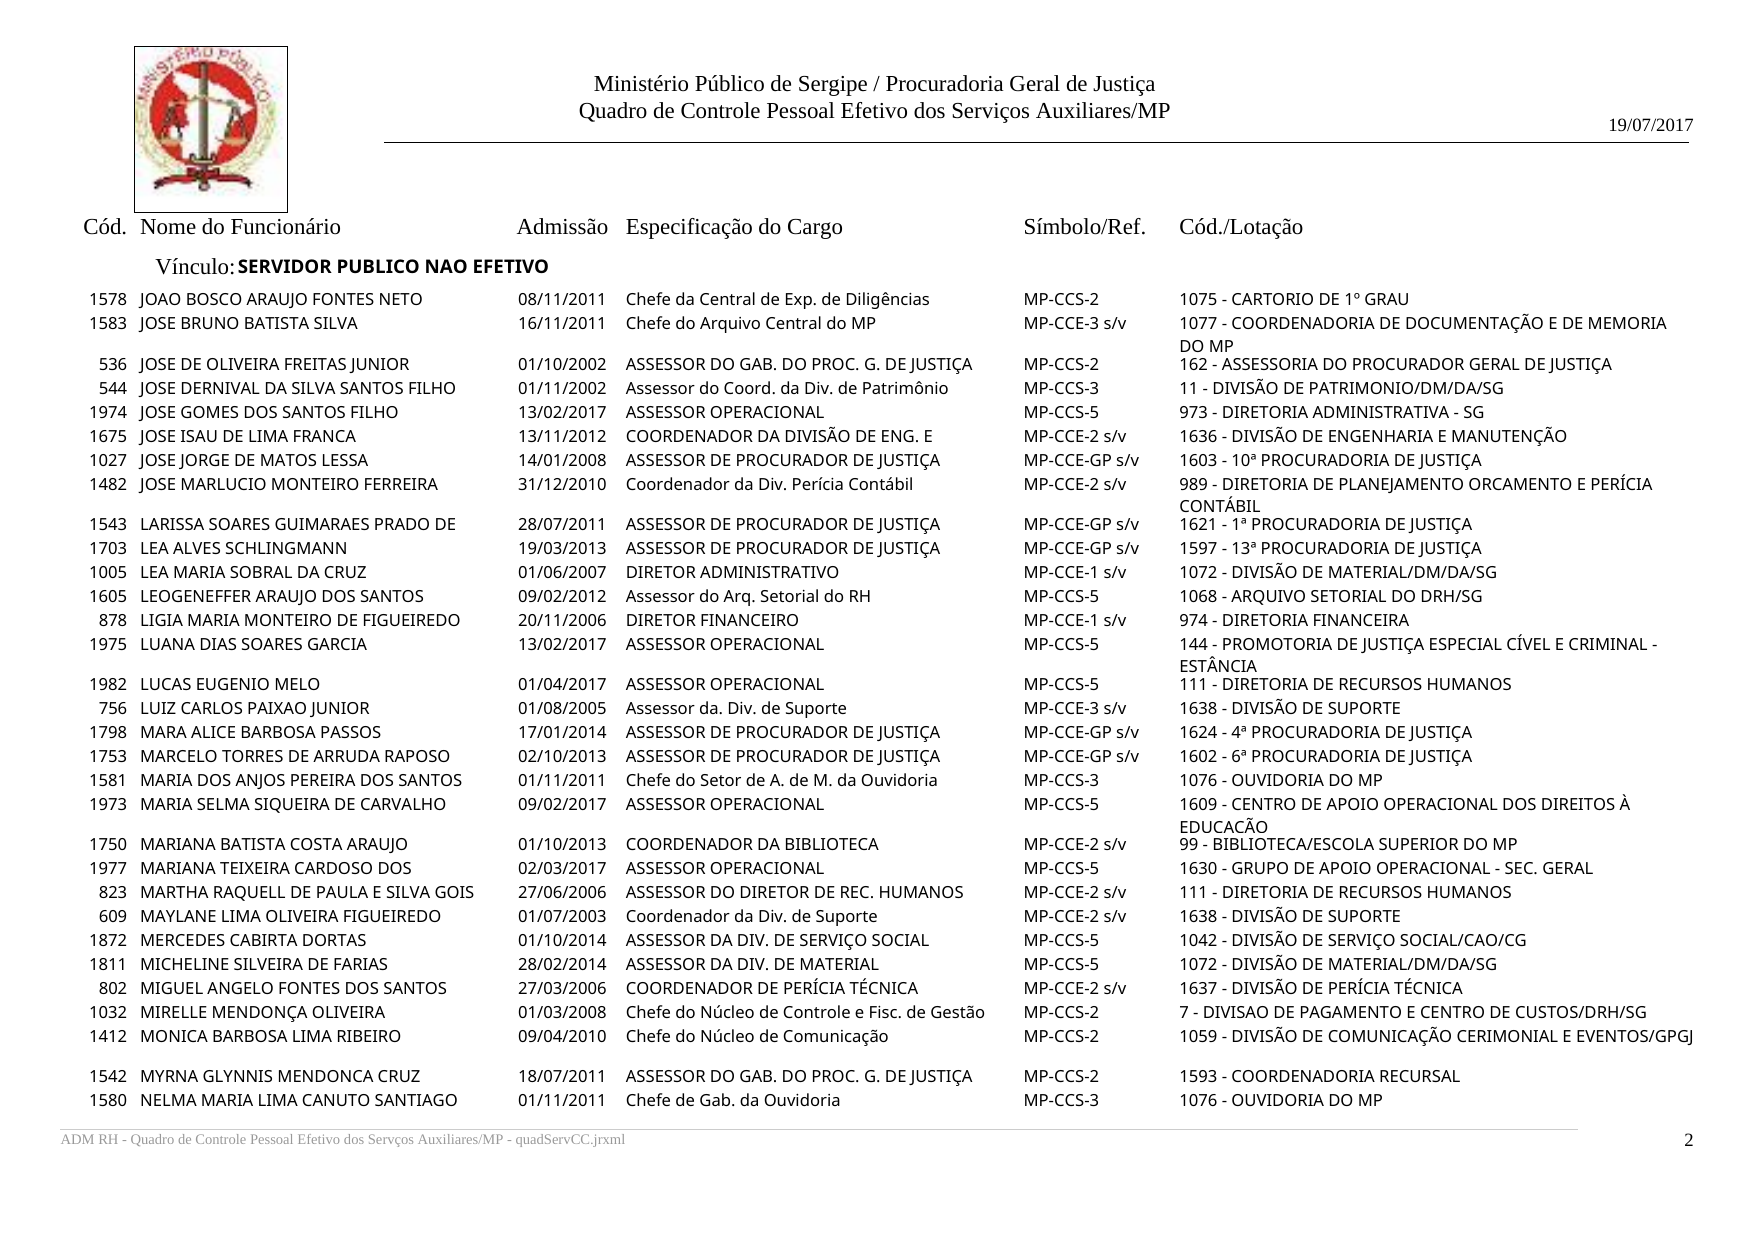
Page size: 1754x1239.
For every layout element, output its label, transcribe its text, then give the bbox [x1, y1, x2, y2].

table_cell [0, 1113, 1753, 1129]
table_cell 2 [1579, 1129, 1693, 1156]
table_cell 01/10/2014 [505, 929, 619, 953]
table_cell LEA MARIA SOBRAL DA CRUZ [140, 560, 497, 584]
table_cell 1798 [60, 721, 127, 744]
table_cell Especificação do Cargo [626, 213, 908, 246]
table_cell [497, 376, 505, 400]
table_cell 1027 [60, 448, 127, 472]
table_cell 162 - ASSESSORIA DO PROCURADOR GERAL DE JUSTIÇA [1179, 352, 1696, 376]
table_cell [620, 833, 626, 857]
table_cell [497, 400, 505, 424]
table_cell ASSESSOR OPERACIONAL [626, 793, 1023, 816]
table_cell MP-CCE-1 s/v [1023, 608, 1176, 632]
table_cell [1696, 697, 1753, 721]
table_cell [1696, 472, 1753, 496]
table_cell [1696, 1049, 1753, 1065]
table_cell ASSESSOR DE PROCURADOR DE JUSTIÇA [626, 745, 1023, 768]
table_cell [620, 560, 626, 584]
table_cell MP-CCS-2 [1023, 352, 1176, 376]
table_cell [1696, 536, 1753, 560]
table_cell 1072 - DIVISÃO DE MATERIAL/DM/DA/SG [1179, 953, 1696, 977]
table_cell ASSESSOR DO DIRETOR DE REC. HUMANOS [626, 881, 1023, 905]
table_cell [354, 70, 368, 114]
table_cell 1624 - 4ª PROCURADORIA DE JUSTIÇA [1179, 721, 1696, 744]
table_cell MP-CCS-5 [1023, 584, 1176, 608]
table_cell [127, 673, 140, 697]
table_cell 1593 - COORDENADORIA RECURSAL [1179, 1065, 1696, 1089]
table_cell 1753 [60, 745, 127, 768]
table_cell [0, 977, 60, 1001]
table_cell ASSESSOR OPERACIONAL [626, 632, 1023, 656]
table_cell [127, 400, 140, 424]
table_cell 1974 [60, 400, 127, 424]
table_cell [0, 400, 60, 424]
table_cell Cód./Lotação [1179, 213, 1374, 246]
table_cell ASSESSOR OPERACIONAL [626, 857, 1023, 881]
table_cell MP-CCE-GP s/v [1023, 745, 1176, 768]
table_cell [0, 656, 1179, 673]
table_cell LARISSA SOARES GUIMARAES PRADO DE [140, 513, 497, 536]
table_cell SERVIDOR PUBLICO NAO EFETIVO [238, 254, 1170, 286]
table_cell 1068 - ARQUIVO SETORIAL DO DRH/SG [1179, 584, 1696, 608]
table_cell [0, 213, 60, 246]
table_cell 1059 - DIVISÃO DE COMUNICAÇÃO CERIMONIAL E EVENTOS/GPGJ [1179, 1025, 1696, 1065]
table_cell [620, 448, 626, 472]
table_cell [909, 213, 1023, 246]
table_cell MARIANA BATISTA COSTA ARAUJO [140, 833, 497, 857]
table_cell [1374, 213, 1753, 246]
table_cell 28/07/2011 [505, 513, 619, 536]
table_cell [0, 1065, 60, 1089]
table_cell [497, 424, 505, 448]
table_cell Cód. [60, 213, 127, 246]
table_cell MONICA BARBOSA LIMA RIBEIRO [140, 1025, 497, 1048]
table_cell [1696, 977, 1753, 1001]
table_cell 1542 [60, 1065, 127, 1089]
table_cell [497, 953, 505, 977]
table_cell 20/11/2006 [505, 608, 619, 632]
table_cell 01/04/2017 [505, 673, 619, 697]
table_cell 1638 - DIVISÃO DE SUPORTE [1179, 697, 1696, 721]
table_cell 802 [60, 977, 127, 1001]
table_cell [0, 721, 60, 744]
table_cell [0, 1089, 60, 1113]
table_cell MP-CCS-3 [1023, 769, 1176, 792]
table_cell [0, 496, 1179, 512]
table_cell MP-CCE-GP s/v [1023, 536, 1176, 560]
table_cell 1811 [60, 953, 127, 977]
table_cell MP-CCE-GP s/v [1023, 721, 1176, 744]
table_cell [1696, 560, 1753, 584]
table_cell 31/12/2010 [505, 472, 619, 496]
table_cell [620, 905, 626, 929]
table_cell 09/04/2010 [505, 1025, 619, 1048]
table_cell [1696, 513, 1753, 536]
table_cell LUANA DIAS SOARES GARCIA [140, 632, 497, 656]
table_cell MP-CCE-1 s/v [1023, 560, 1176, 584]
table_cell 1603 - 10ª PROCURADORIA DE JUSTIÇA [1179, 448, 1696, 472]
table_cell [127, 793, 140, 816]
table_cell [127, 560, 140, 584]
table_cell [0, 336, 1179, 352]
table_cell [127, 513, 140, 536]
table_cell [0, 929, 60, 953]
table_cell [0, 1129, 60, 1156]
table_cell MAYLANE LIMA OLIVEIRA FIGUEIREDO [140, 905, 497, 929]
table_cell [620, 1065, 626, 1089]
table_cell 28/02/2014 [505, 953, 619, 977]
table_cell COORDENADOR DA DIVISÃO DE ENG. E [626, 424, 1023, 448]
table_cell [127, 977, 140, 1001]
table_cell [0, 536, 60, 560]
table_cell [1696, 1001, 1753, 1024]
table_cell [0, 745, 60, 768]
table_cell [497, 673, 505, 697]
table_cell [497, 721, 505, 744]
table_cell ASSESSOR OPERACIONAL [626, 673, 1023, 697]
table_cell 17/01/2014 [505, 721, 619, 744]
table_cell Chefe do Arquivo Central do MP [626, 312, 1023, 336]
table_cell [1696, 929, 1753, 953]
table_cell [0, 513, 60, 536]
table_cell MARCELO TORRES DE ARRUDA RAPOSO [140, 745, 497, 768]
table_cell MP-CCE-2 s/v [1023, 977, 1176, 1001]
table_cell [620, 400, 626, 424]
table_cell [0, 144, 134, 210]
table_cell [1696, 816, 1753, 833]
table_cell 99 - BIBLIOTECA/ESCOLA SUPERIOR DO MP [1179, 833, 1696, 857]
table_cell [127, 213, 140, 246]
table_cell [127, 745, 140, 768]
table_cell [0, 905, 60, 929]
table_cell JOSE JORGE DE MATOS LESSA [140, 448, 497, 472]
table_cell [0, 376, 60, 400]
table_cell [288, 46, 354, 210]
table_cell 02/03/2017 [505, 857, 619, 881]
table_cell [497, 352, 505, 376]
table_cell 1703 [60, 536, 127, 560]
table_cell [127, 833, 140, 857]
table_cell [127, 1065, 140, 1089]
table_cell 1975 [60, 632, 127, 656]
table_cell [1382, 70, 1753, 114]
table_cell [620, 424, 626, 448]
table_cell 19/07/2017 [1485, 114, 1693, 141]
table_cell 14/01/2008 [505, 448, 619, 472]
table_cell MARTHA RAQUELL DE PAULA E SILVA GOIS [140, 881, 497, 905]
table_cell JOSE MARLUCIO MONTEIRO FERREIRA [140, 472, 497, 496]
table_cell [0, 254, 137, 286]
table_cell [0, 1049, 1179, 1065]
table_cell [497, 1065, 505, 1089]
table_cell ASSESSOR OPERACIONAL [626, 400, 1023, 424]
table_cell MP-CCS-5 [1023, 673, 1176, 697]
table_cell [0, 953, 60, 977]
table_cell MP-CCS-2 [1023, 1065, 1176, 1089]
table_cell [0, 472, 60, 496]
table_cell [1696, 312, 1753, 336]
table_cell [620, 472, 626, 496]
table_cell [0, 46, 134, 70]
table_cell MP-CCE-GP s/v [1023, 513, 1176, 536]
table_cell [497, 1089, 505, 1113]
table_cell NELMA MARIA LIMA CANUTO SANTIAGO [140, 1089, 497, 1113]
table_cell 01/11/2011 [505, 1089, 619, 1113]
table_cell MICHELINE SILVEIRA DE FARIAS [140, 953, 497, 977]
table_cell MP-CCS-2 [1023, 288, 1176, 312]
table_cell JOSE GOMES DOS SANTOS FILHO [140, 400, 497, 424]
table_cell 1076 - OUVIDORIA DO MP [1179, 769, 1696, 792]
table_cell [620, 673, 626, 697]
table_cell JOSE ISAU DE LIMA FRANCA [140, 424, 497, 448]
table_cell 111 - DIRETORIA DE RECURSOS HUMANOS [1179, 881, 1696, 905]
table_cell [497, 584, 505, 608]
table_cell 1075 - CARTORIO DE 1º GRAU [1179, 288, 1696, 312]
table_cell 13/11/2012 [505, 424, 619, 448]
table_cell 536 [60, 352, 127, 376]
table_cell 09/02/2017 [505, 793, 619, 816]
table_cell [1696, 424, 1753, 448]
table_cell [497, 1001, 505, 1024]
table_cell Nome do Funcionário [140, 213, 387, 246]
table_cell 1578 [60, 288, 127, 312]
table_cell Admissão [505, 213, 619, 246]
table_cell [127, 929, 140, 953]
table_cell 544 [60, 376, 127, 400]
table_cell 1630 - GRUPO DE APOIO OPERACIONAL - SEC. GERAL [1179, 857, 1696, 881]
table_cell [0, 448, 60, 472]
table_cell MP-CCE-2 s/v [1023, 472, 1176, 496]
table_cell 13/02/2017 [505, 632, 619, 656]
table_cell [497, 632, 505, 656]
table_cell 19/03/2013 [505, 536, 619, 560]
table_cell [1696, 745, 1753, 768]
table_cell JOSE DE OLIVEIRA FREITAS JUNIOR [140, 352, 497, 376]
table_cell Chefe do Núcleo de Comunicação [626, 1025, 1023, 1048]
table_cell 111 - DIRETORIA DE RECURSOS HUMANOS [1179, 673, 1696, 697]
table_cell [1696, 336, 1753, 352]
table_cell 01/10/2013 [505, 833, 619, 857]
table_cell Chefe do Núcleo de Controle e Fisc. de Gestão [626, 1001, 1023, 1024]
table_cell 1032 [60, 1001, 127, 1024]
table_cell [497, 560, 505, 584]
table_cell MARIA DOS ANJOS PEREIRA DOS SANTOS [140, 769, 497, 792]
table_cell [1693, 1129, 1753, 1156]
table_cell MP-CCE-2 s/v [1023, 833, 1176, 857]
table_cell DIRETOR FINANCEIRO [626, 608, 1023, 632]
table_cell LEA ALVES SCHLINGMANN [140, 536, 497, 560]
table_cell 02/10/2013 [505, 745, 619, 768]
table_cell [1696, 857, 1753, 881]
table_cell ADM RH - Quadro de Controle Pessoal Efetivo dos Servços Auxiliares/MP - quadServCC.jrxml [60, 1130, 1578, 1156]
table_cell 1872 [60, 929, 127, 953]
table_cell 13/02/2017 [505, 400, 619, 424]
table_cell [0, 857, 60, 881]
table_cell 01/10/2002 [505, 352, 619, 376]
table_cell MERCEDES CABIRTA DORTAS [140, 929, 497, 953]
table_cell 1637 - DIVISÃO DE PERÍCIA TÉCNICA [1179, 977, 1696, 1001]
table_cell DIRETOR ADMINISTRATIVO [626, 560, 1023, 584]
table_cell MP-CCS-3 [1023, 376, 1176, 400]
table_cell [497, 857, 505, 881]
table_cell MARA ALICE BARBOSA PASSOS [140, 721, 497, 744]
table_cell 27/06/2006 [505, 881, 619, 905]
table_cell [497, 472, 505, 496]
table_cell [127, 376, 140, 400]
table_cell [497, 977, 505, 1001]
table_cell [127, 697, 140, 721]
table_cell ASSESSOR DA DIV. DE MATERIAL [626, 953, 1023, 977]
table_cell [1696, 376, 1753, 400]
table_cell [620, 1001, 626, 1024]
table_cell [620, 513, 626, 536]
table_cell 1605 [60, 584, 127, 608]
table_cell [1696, 1065, 1753, 1089]
table_cell Chefe da Central de Exp. de Diligências [626, 288, 1023, 312]
table_cell [0, 584, 60, 608]
table_cell MP-CCE-3 s/v [1023, 697, 1176, 721]
table_cell [1696, 608, 1753, 632]
table_cell [0, 114, 134, 141]
table_cell 1077 - COORDENADORIA DE DOCUMENTAÇÃO E DE MEMORIA DO MP [1179, 312, 1696, 352]
table_cell JOSE DERNIVAL DA SILVA SANTOS FILHO [140, 376, 497, 400]
table_cell [0, 560, 60, 584]
table_cell [127, 857, 140, 881]
table_cell [620, 376, 626, 400]
table_cell [354, 114, 368, 141]
table_cell COORDENADOR DE PERÍCIA TÉCNICA [626, 977, 1023, 1001]
table_cell [620, 881, 626, 905]
table_cell [127, 472, 140, 496]
table_cell [354, 144, 1753, 210]
table_cell Coordenador da Div. de Suporte [626, 905, 1023, 929]
table_cell [1696, 496, 1753, 512]
table_cell [127, 905, 140, 929]
table_cell [620, 1089, 626, 1113]
table_cell [127, 632, 140, 656]
table_cell 1621 - 1ª PROCURADORIA DE JUSTIÇA [1179, 513, 1696, 536]
table_cell [497, 905, 505, 929]
table_cell [0, 608, 60, 632]
table_cell [0, 632, 60, 656]
table_cell [620, 584, 626, 608]
table_cell MP-CCS-5 [1023, 793, 1176, 816]
table_cell [497, 448, 505, 472]
table_cell [127, 352, 140, 376]
table_cell [497, 929, 505, 953]
table_cell [497, 745, 505, 768]
table_cell [1696, 352, 1753, 376]
table_cell [127, 1001, 140, 1024]
table_cell 1543 [60, 513, 127, 536]
table_cell MIGUEL ANGELO FONTES DOS SANTOS [140, 977, 497, 1001]
table_cell [0, 697, 60, 721]
table_cell [0, 881, 60, 905]
table_cell [1696, 656, 1753, 673]
table_cell [0, 352, 60, 376]
table_cell [0, 816, 1179, 833]
table_cell Assessor do Coord. da Div. de Patrimônio [626, 376, 1023, 400]
table_cell 1636 - DIVISÃO DE ENGENHARIA E MANUTENÇÃO [1179, 424, 1696, 448]
table_cell 1675 [60, 424, 127, 448]
table_cell [620, 793, 626, 816]
table_cell [620, 1025, 626, 1048]
table_cell LUCAS EUGENIO MELO [140, 673, 497, 697]
table_cell [1696, 953, 1753, 977]
table_cell MP-CCS-2 [1023, 1025, 1176, 1048]
table_cell [1696, 584, 1753, 608]
table_cell MP-CCE-3 s/v [1023, 312, 1176, 336]
table_cell [127, 953, 140, 977]
table_cell 1973 [60, 793, 127, 816]
table_cell MP-CCS-2 [1023, 1001, 1176, 1024]
table_cell MP-CCE-2 s/v [1023, 905, 1176, 929]
table_cell [127, 424, 140, 448]
table_cell ASSESSOR DO GAB. DO PROC. G. DE JUSTIÇA [626, 352, 1023, 376]
table_cell Símbolo/Ref. [1023, 213, 1176, 246]
table_cell [0, 70, 134, 114]
table_cell [354, 46, 1753, 70]
table_cell 1977 [60, 857, 127, 881]
table_cell MP-CCS-5 [1023, 953, 1176, 977]
table_cell 1072 - DIVISÃO DE MATERIAL/DM/DA/SG [1179, 560, 1696, 584]
table_cell [497, 608, 505, 632]
table_cell [127, 721, 140, 744]
table_cell [497, 288, 505, 312]
table_cell COORDENADOR DA BIBLIOTECA [626, 833, 1023, 857]
table_cell 1638 - DIVISÃO DE SUPORTE [1179, 905, 1696, 929]
table_cell 974 - DIRETORIA FINANCEIRA [1179, 608, 1696, 632]
table_cell [127, 769, 140, 792]
table_cell [127, 1025, 140, 1048]
table_cell 1580 [60, 1089, 127, 1113]
table_cell 1042 - DIVISÃO DE SERVIÇO SOCIAL/CAO/CG [1179, 929, 1696, 953]
table_cell [127, 881, 140, 905]
table_cell Chefe do Setor de A. de M. da Ouvidoria [626, 769, 1023, 792]
table_cell MARIA SELMA SIQUEIRA DE CARVALHO [140, 793, 497, 816]
table_cell [497, 697, 505, 721]
table_cell ASSESSOR DO GAB. DO PROC. G. DE JUSTIÇA [626, 1065, 1023, 1089]
table_cell [620, 929, 626, 953]
table_cell [620, 536, 626, 560]
table_cell [497, 513, 505, 536]
table_cell 1412 [60, 1025, 127, 1048]
table_cell [620, 213, 626, 246]
table_cell [127, 448, 140, 472]
table_cell [620, 312, 626, 336]
table_cell MP-CCE-2 s/v [1023, 881, 1176, 905]
table_cell [1696, 905, 1753, 929]
table_cell [620, 288, 626, 312]
table_cell [1696, 448, 1753, 472]
table_cell 18/07/2011 [505, 1065, 619, 1089]
table_cell [497, 833, 505, 857]
table_cell [620, 953, 626, 977]
table_cell [497, 769, 505, 792]
table_cell [620, 769, 626, 792]
table_cell JOSE BRUNO BATISTA SILVA [140, 312, 497, 336]
table_cell [0, 673, 60, 697]
table_cell [1693, 114, 1753, 141]
table_cell [620, 721, 626, 744]
table_cell [497, 312, 505, 336]
table_cell [1696, 793, 1753, 816]
table_cell [127, 288, 140, 312]
table_cell [620, 697, 626, 721]
table_cell [0, 1025, 60, 1048]
table_cell Assessor da. Div. de Suporte [626, 697, 1023, 721]
table_cell 1982 [60, 673, 127, 697]
table_cell 01/11/2002 [505, 376, 619, 400]
table_cell [1696, 1089, 1753, 1113]
table_cell [1382, 114, 1485, 141]
table_cell [1696, 288, 1753, 312]
table_cell [497, 881, 505, 905]
table_cell 1581 [60, 769, 127, 792]
table_cell 1602 - 6ª PROCURADORIA DE JUSTIÇA [1179, 745, 1696, 768]
table_cell Chefe de Gab. da Ouvidoria [626, 1089, 1023, 1113]
table_header [0, 0, 1753, 46]
table_cell 01/03/2008 [505, 1001, 619, 1024]
table_cell [1696, 632, 1753, 656]
table_cell ASSESSOR DE PROCURADOR DE JUSTIÇA [626, 721, 1023, 744]
table_cell [1696, 400, 1753, 424]
table_cell 27/03/2006 [505, 977, 619, 1001]
table_cell LEOGENEFFER ARAUJO DOS SANTOS [140, 584, 497, 608]
table_cell 878 [60, 608, 127, 632]
table_cell [0, 833, 60, 857]
table_cell 01/08/2005 [505, 697, 619, 721]
table_cell 1076 - OUVIDORIA DO MP [1179, 1089, 1696, 1113]
table_cell MP-CCE-2 s/v [1023, 424, 1176, 448]
table_cell [127, 312, 140, 336]
table_cell [127, 608, 140, 632]
table_cell ASSESSOR DA DIV. DE SERVIÇO SOCIAL [626, 929, 1023, 953]
table_cell LIGIA MARIA MONTEIRO DE FIGUEIREDO [140, 608, 497, 632]
table_cell MP-CCS-5 [1023, 857, 1176, 881]
table_cell 01/07/2003 [505, 905, 619, 929]
table_cell [1696, 769, 1753, 792]
table_cell MP-CCS-3 [1023, 1089, 1176, 1113]
table_cell Ministério Público de Sergipe / Procuradoria Geral de Justiça Quadro de Controle Pessoal Efetivo dos Serviços Auxiliares/MP [368, 70, 1382, 141]
table_cell [497, 793, 505, 816]
table_cell 756 [60, 697, 127, 721]
table_cell 09/02/2012 [505, 584, 619, 608]
table_cell [1696, 721, 1753, 744]
table_cell ASSESSOR DE PROCURADOR DE JUSTIÇA [626, 448, 1023, 472]
table_cell [0, 793, 60, 816]
table_cell [127, 584, 140, 608]
table_cell MP-CCS-5 [1023, 929, 1176, 953]
table_cell [1696, 673, 1753, 697]
table_cell MYRNA GLYNNIS MENDONCA CRUZ [140, 1065, 497, 1089]
table_cell 823 [60, 881, 127, 905]
table_cell [620, 977, 626, 1001]
table_cell 609 [60, 905, 127, 929]
table_cell 7 - DIVISAO DE PAGAMENTO E CENTRO DE CUSTOS/DRH/SG [1179, 1001, 1696, 1024]
table_cell JOAO BOSCO ARAUJO FONTES NETO [140, 288, 497, 312]
table_cell [620, 352, 626, 376]
table_cell [620, 745, 626, 768]
table_cell [497, 536, 505, 560]
table_cell [127, 1089, 140, 1113]
table_cell [0, 424, 60, 448]
table_cell [497, 1025, 505, 1048]
table_cell [387, 213, 505, 246]
table_cell 1597 - 13ª PROCURADORIA DE JUSTIÇA [1179, 536, 1696, 560]
table_cell MP-CCS-5 [1023, 400, 1176, 424]
table_cell ASSESSOR DE PROCURADOR DE JUSTIÇA [626, 536, 1023, 560]
table_cell 1482 [60, 472, 127, 496]
table_cell [620, 857, 626, 881]
table_cell [1170, 254, 1753, 286]
table_cell 1750 [60, 833, 127, 857]
table_cell 973 - DIRETORIA ADMINISTRATIVA - SG [1179, 400, 1696, 424]
table_cell Coordenador da Div. Perícia Contábil [626, 472, 1023, 496]
table_cell 1583 [60, 312, 127, 336]
table_cell [127, 536, 140, 560]
table_cell MP-CCE-GP s/v [1023, 448, 1176, 472]
table_cell [0, 288, 60, 312]
table_cell 16/11/2011 [505, 312, 619, 336]
table_cell 08/11/2011 [505, 288, 619, 312]
table_cell 01/11/2011 [505, 769, 619, 792]
table_cell Vínculo: [137, 254, 235, 286]
table_cell 11 - DIVISÃO DE PATRIMONIO/DM/DA/SG [1179, 376, 1696, 400]
table_cell Assessor do Arq. Setorial do RH [626, 584, 1023, 608]
table_cell [620, 632, 626, 656]
table_cell [0, 246, 1753, 253]
table_cell ASSESSOR DE PROCURADOR DE JUSTIÇA [626, 513, 1023, 536]
table_cell [620, 608, 626, 632]
table_cell MARIANA TEIXEIRA CARDOSO DOS [140, 857, 497, 881]
table_cell 989 - DIRETORIA DE PLANEJAMENTO ORCAMENTO E PERÍCIA CONTÁBIL [1179, 472, 1696, 512]
table_cell 144 - PROMOTORIA DE JUSTIÇA ESPECIAL CÍVEL E CRIMINAL - ESTÂNCIA [1179, 632, 1696, 673]
table_cell [0, 1001, 60, 1024]
table_cell MP-CCS-5 [1023, 632, 1176, 656]
table_cell [1696, 1025, 1753, 1048]
table_cell [1696, 833, 1753, 857]
table_cell [0, 312, 60, 336]
table_cell 1609 - CENTRO DE APOIO OPERACIONAL DOS DIREITOS À EDUCAÇÃO [1179, 793, 1696, 833]
table_cell MIRELLE MENDONÇA OLIVEIRA [140, 1001, 497, 1024]
table_cell [1696, 881, 1753, 905]
table_cell LUIZ CARLOS PAIXAO JUNIOR [140, 697, 497, 721]
table_cell 01/06/2007 [505, 560, 619, 584]
table_cell 1005 [60, 560, 127, 584]
table_cell [0, 769, 60, 792]
